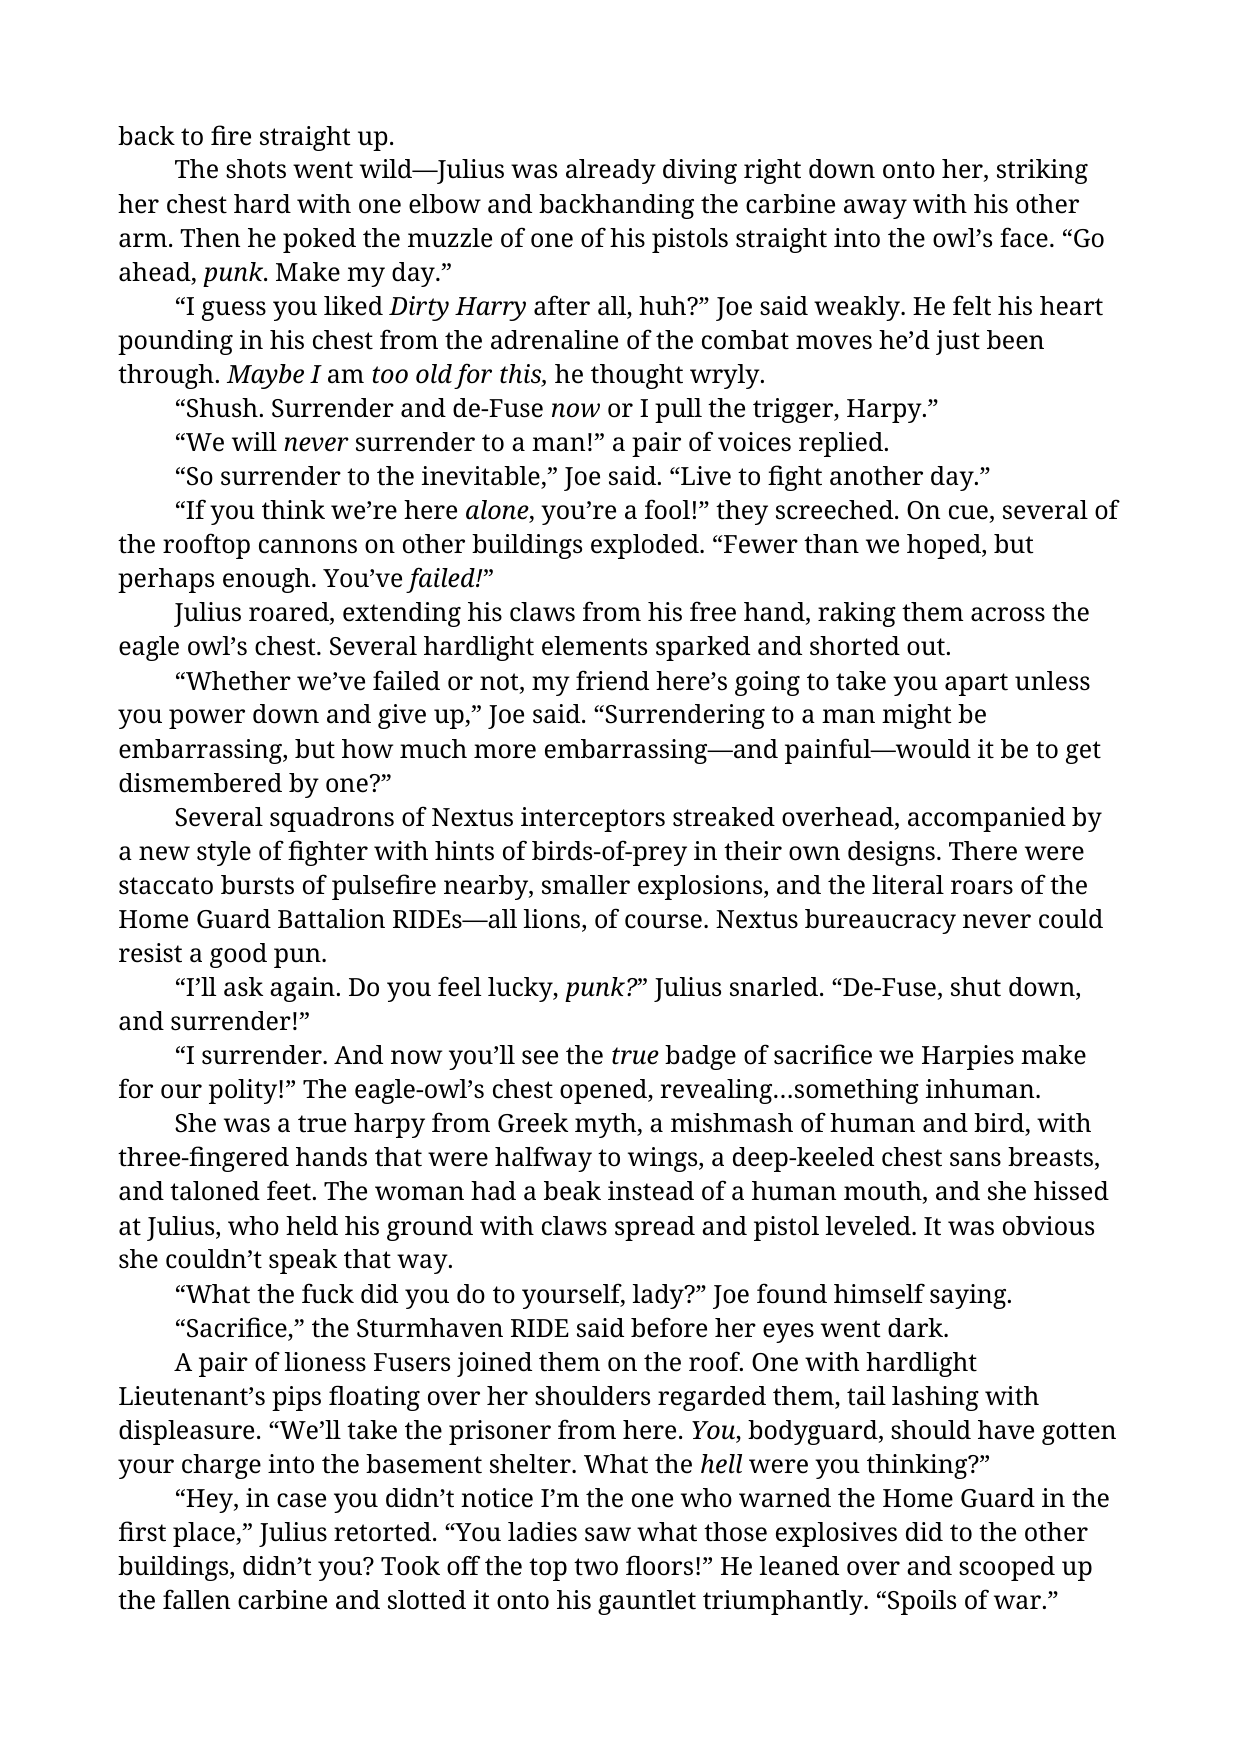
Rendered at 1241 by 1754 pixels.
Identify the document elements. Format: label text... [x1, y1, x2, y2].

text back to fire straight up. [118, 118, 1122, 152]
text “Whether we’ve failed or not, my friend here’s going to take you apart unless you power down and give up,” Joe said. “Surrendering to a man might be embarrassing, but how much more embarrassing—and painful—would it be to get dismembered by one?” [118, 663, 1122, 799]
text A pair of lioness Fusers joined them on the roof. One with hardlight Lieutenant’s pips floating over her shoulders regarded them, tail lashing with displeasure. “We’ll take the prisoner from here. You, bodyguard, should have gotten your charge into the basement shelter. What the hell were you thinking?” [118, 1344, 1122, 1481]
text “Hey, in case you didn’t notice I’m the one who warned the Home Guard in the first place,” Julius retorted. “You ladies saw what those explosives did to the other buildings, didn’t you? Took off the top two floors!” He leaned over and scooped up the fallen carbine and slotted it onto his gauntlet triumphantly. “Spoils of war.” [118, 1481, 1122, 1617]
text “I’ll ask again. Do you feel lucky, punk?” Julius snarled. “De-Fuse, shut down, and surrender!” [118, 970, 1122, 1038]
text “What the fuck did you do to yourself, lady?” Joe found himself saying. [118, 1276, 1122, 1310]
text Julius roared, extending his claws from his free hand, raking them across the eagle owl’s chest. Several hardlight elements sparked and shorted out. [118, 595, 1122, 663]
text “So surrender to the inevitable,” Joe said. “Live to fight another day.” [118, 459, 1122, 493]
text “We will never surrender to a man!” a pair of voices replied. [118, 425, 1122, 459]
text “Sacrifice,” the Sturmhaven RIDE said before her eyes went dark. [118, 1310, 1122, 1344]
text The shots went wild—Julius was already diving right down onto her, striking her chest hard with one elbow and backhanding the carbine away with his other arm. Then he poked the muzzle of one of his pistols straight into the owl’s face. “Go ahead, punk. Make my day.” [118, 152, 1122, 288]
text She was a true harpy from Greek myth, a mishmash of human and bird, with three-fingered hands that were halfway to wings, a deep-keeled chest sans breasts, and taloned feet. The woman had a beak instead of a human mouth, and she hissed at Julius, who held his ground with claws spread and pistol leveled. It was obvious she couldn’t speak that way. [118, 1106, 1122, 1276]
text “If you think we’re here alone, you’re a fool!” they screeched. On cue, several of the rooftop cannons on other buildings exploded. “Fewer than we hoped, but perhaps enough. You’ve failed!” [118, 493, 1122, 595]
text “I surrender. And now you’ll see the true badge of sacrifice we Harpies make for our polity!” The eagle-owl’s chest opened, revealing…something inhuman. [118, 1038, 1122, 1106]
text “Shush. Surrender and de-Fuse now or I pull the trigger, Harpy.” [118, 391, 1122, 425]
text Several squadrons of Nextus interceptors streaked overhead, accompanied by a new style of fighter with hints of birds-of-prey in their own designs. There were staccato bursts of pulsefire nearby, smaller explosions, and the literal roars of the Home Guard Battalion RIDEs—all lions, of course. Nextus bureaucracy never could resist a good pun. [118, 799, 1122, 970]
text “I guess you liked Dirty Harry after all, huh?” Joe said weakly. He felt his heart pounding in his chest from the adrenaline of the combat moves he’d just been through. Maybe I am too old for this, he thought wryly. [118, 288, 1122, 391]
